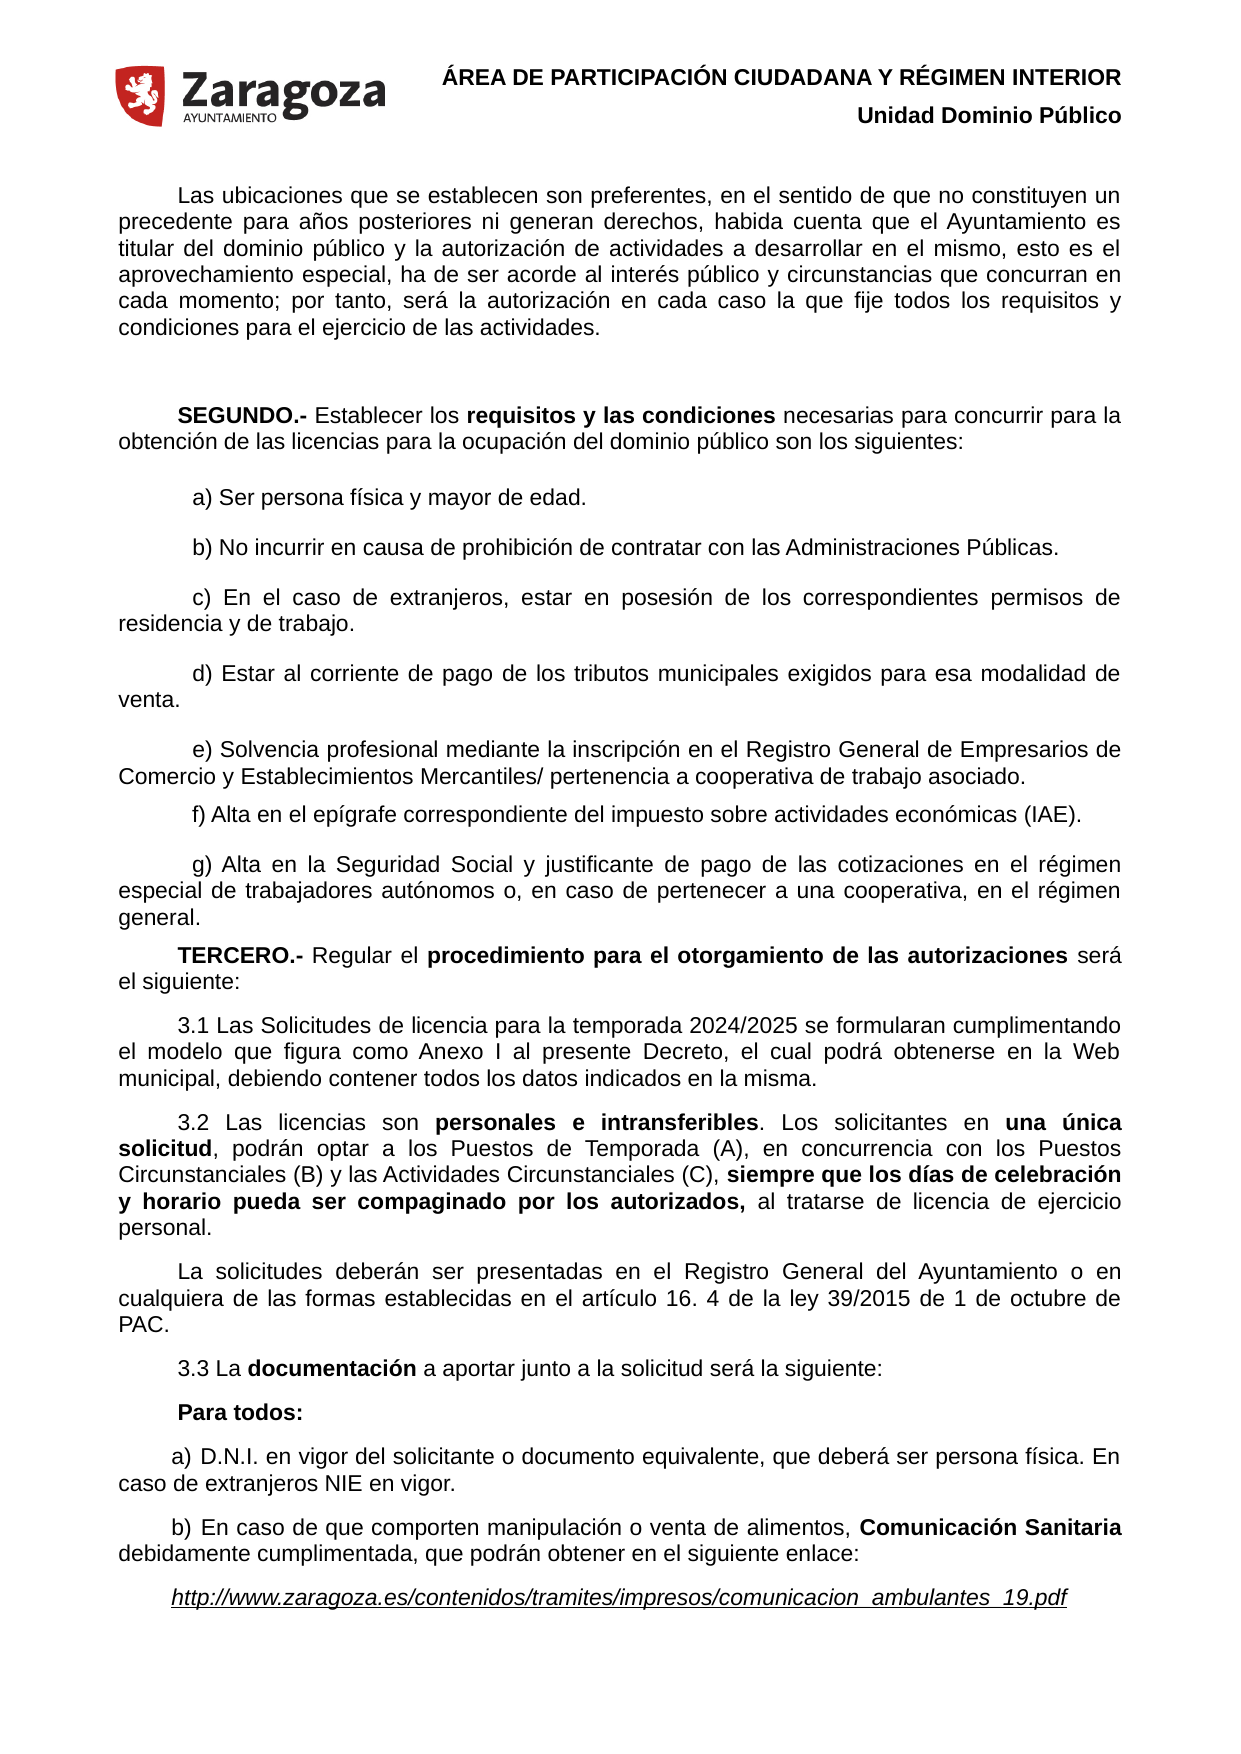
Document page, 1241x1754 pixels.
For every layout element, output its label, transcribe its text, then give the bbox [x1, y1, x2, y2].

text f) Alta en el epígrafe correspondiente del impuesto sobre actividades económicas (IAE). [118, 801, 1122, 827]
list En caso de que comporten manipulación o venta de alimentos, Comunicación Sanitaria debidamente cumplimentada, que podrán obtener en el siguiente enlace: [118, 1513, 1122, 1566]
text 3.3 La documentación a aportar junto a la solicitud será la siguiente: [118, 1355, 1122, 1381]
text b) No incurrir en causa de prohibición de contratar con las Administraciones Públicas. [118, 534, 1122, 560]
text La solicitudes deberán ser presentadas en el Registro General del Ayuntamiento o en cualquiera de las formas establecidas en el artículo 16. 4 de la ley 39/2015 de 1 de octubre de PAC. [118, 1258, 1122, 1337]
list http://www.zaragoza.es/contenidos/tramites/impresos/comunicacion_ambulantes_19.pdf [118, 1584, 1122, 1610]
text TERCERO.- Regular el procedimiento para el otorgamiento de las autorizaciones será el siguiente: [118, 942, 1122, 994]
text c) En el caso de extranjeros, estar en posesión de los correspondientes permisos de residencia y de trabajo. [118, 584, 1122, 637]
text SEGUNDO.- Establecer los requisitos y las condiciones necesarias para concurrir para la obtención de las licencias para la ocupación del dominio público son los siguientes: [118, 402, 1122, 454]
text d) Estar al corriente de pago de los tributos municipales exigidos para esa modalidad de venta. [118, 660, 1122, 713]
text Para todos: [118, 1399, 1122, 1425]
text 3.2 Las licencias son personales e intransferibles. Los solicitantes en una única solicitud, podrán optar a los Puestos de Temporada (A), en concurrencia con los Puestos Circunstanciales (B) y las Actividades Circunstanciales (C), siempre que los días de celebración y horario pueda ser compaginado por los autorizados, al tratarse de licencia de ejercicio personal. [118, 1109, 1122, 1241]
text e) Solvencia profesional mediante la inscripción en el Registro General de Empresarios de Comercio y Establecimientos Mercantiles/ pertenencia a cooperativa de trabajo asociado. [118, 736, 1122, 789]
text a) Ser persona física y mayor de edad. [118, 484, 1122, 510]
text 3.1 Las Solicitudes de licencia para la temporada 2024/2025 se formularan cumplimentando el modelo que figura como Anexo I al presente Decreto, el cual podrá obtenerse en la Web municipal, debiendo contener todos los datos indicados en la misma. [118, 1012, 1122, 1091]
list D.N.I. en vigor del solicitante o documento equivalente, que deberá ser persona física. En caso de extranjeros NIE en vigor. [118, 1443, 1122, 1496]
picture [108, 53, 392, 139]
text Las ubicaciones que se establecen son preferentes, en el sentido de que no constituyen un precedente para años posteriores ni generan derechos, habida cuenta que el Ayuntamiento es titular del dominio público y la autorización de actividades a desarrollar en el mismo, esto es el aprovechamiento especial, ha de ser acorde al interés público y circunstancias que concurran en cada momento; por tanto, será la autorización en cada caso la que fije todos los requisitos y condiciones para el ejercicio de las actividades. [118, 182, 1122, 340]
text g) Alta en la Seguridad Social y justificante de pago de las cotizaciones en el régimen especial de trabajadores autónomos o, en caso de pertenecer a una cooperativa, en el régimen general. [118, 851, 1122, 930]
